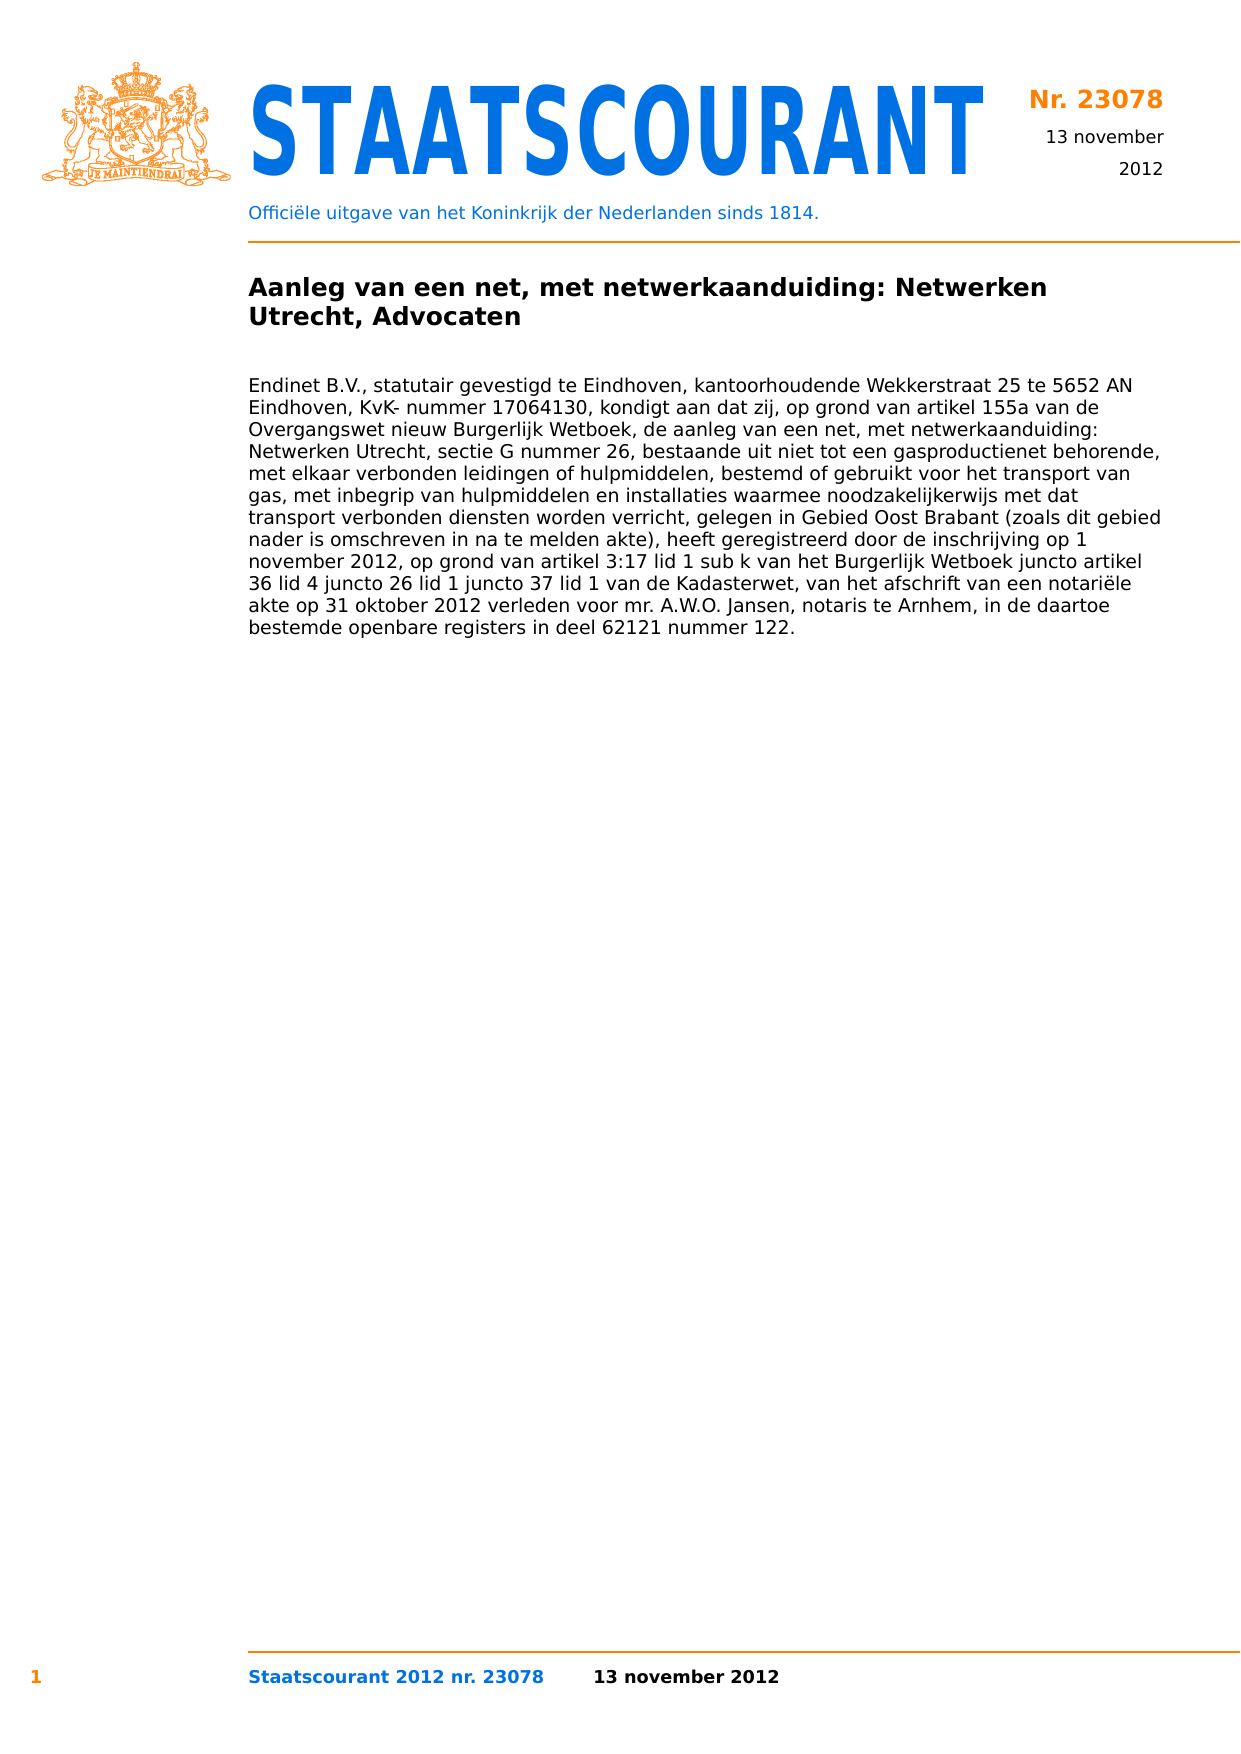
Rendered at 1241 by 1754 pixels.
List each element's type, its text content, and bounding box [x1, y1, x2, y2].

text Endinet B.V., statutair gevestigd te Eindhoven, kantoorhoudende Wekkerstraat 25 te 5652 AN Eindhoven, KvK- nummer 17064130, kondigt aan dat zij, op grond van artikel 155a van de Overgangswet nieuw Burgerlijk Wetboek, de aanleg van een net, met netwerkaanduiding: Netwerken Utrecht, sectie G nummer 26, bestaande uit niet tot een gasproductienet behorende, met elkaar verbonden leidingen of hulpmiddelen, bestemd of gebruikt voor het transport van gas, met inbegrip van hulpmiddelen en installaties waarmee noodzakelijkerwijs met dat transport verbonden diensten worden verricht, gelegen in Gebied Oost Brabant (zoals dit gebied nader is omschreven in na te melden akte), heeft geregistreerd door de inschrijving op 1 november 2012, op grond van artikel 3:17 lid 1 sub k van het Burgerlijk Wetboek juncto artikel 36 lid 4 juncto 26 lid 1 juncto 37 lid 1 van de Kadasterwet, van het afschrift van een notariële akte op 31 oktober 2012 verleden voor mr. A.W.O. Jansen, notaris te Arnhem, in de daartoe bestemde openbare registers in deel 62121 nummer 122. [248, 375, 1163, 639]
picture [41, 62, 231, 186]
table_header [25, 62, 248, 241]
table_cell Officiële uitgave van het Koninkrijk der Nederlanden sinds 1814. [248, 203, 1240, 241]
table_header STAATSCOURANT [248, 62, 998, 203]
subtitle Aanleg van een net, met netwerkaanduiding: Netwerken Utrecht, Advocaten [248, 273, 1163, 331]
table_cell 2012 [998, 153, 1240, 203]
table_cell 13 november [998, 121, 1240, 153]
table_header Nr. 23078 [998, 62, 1240, 121]
